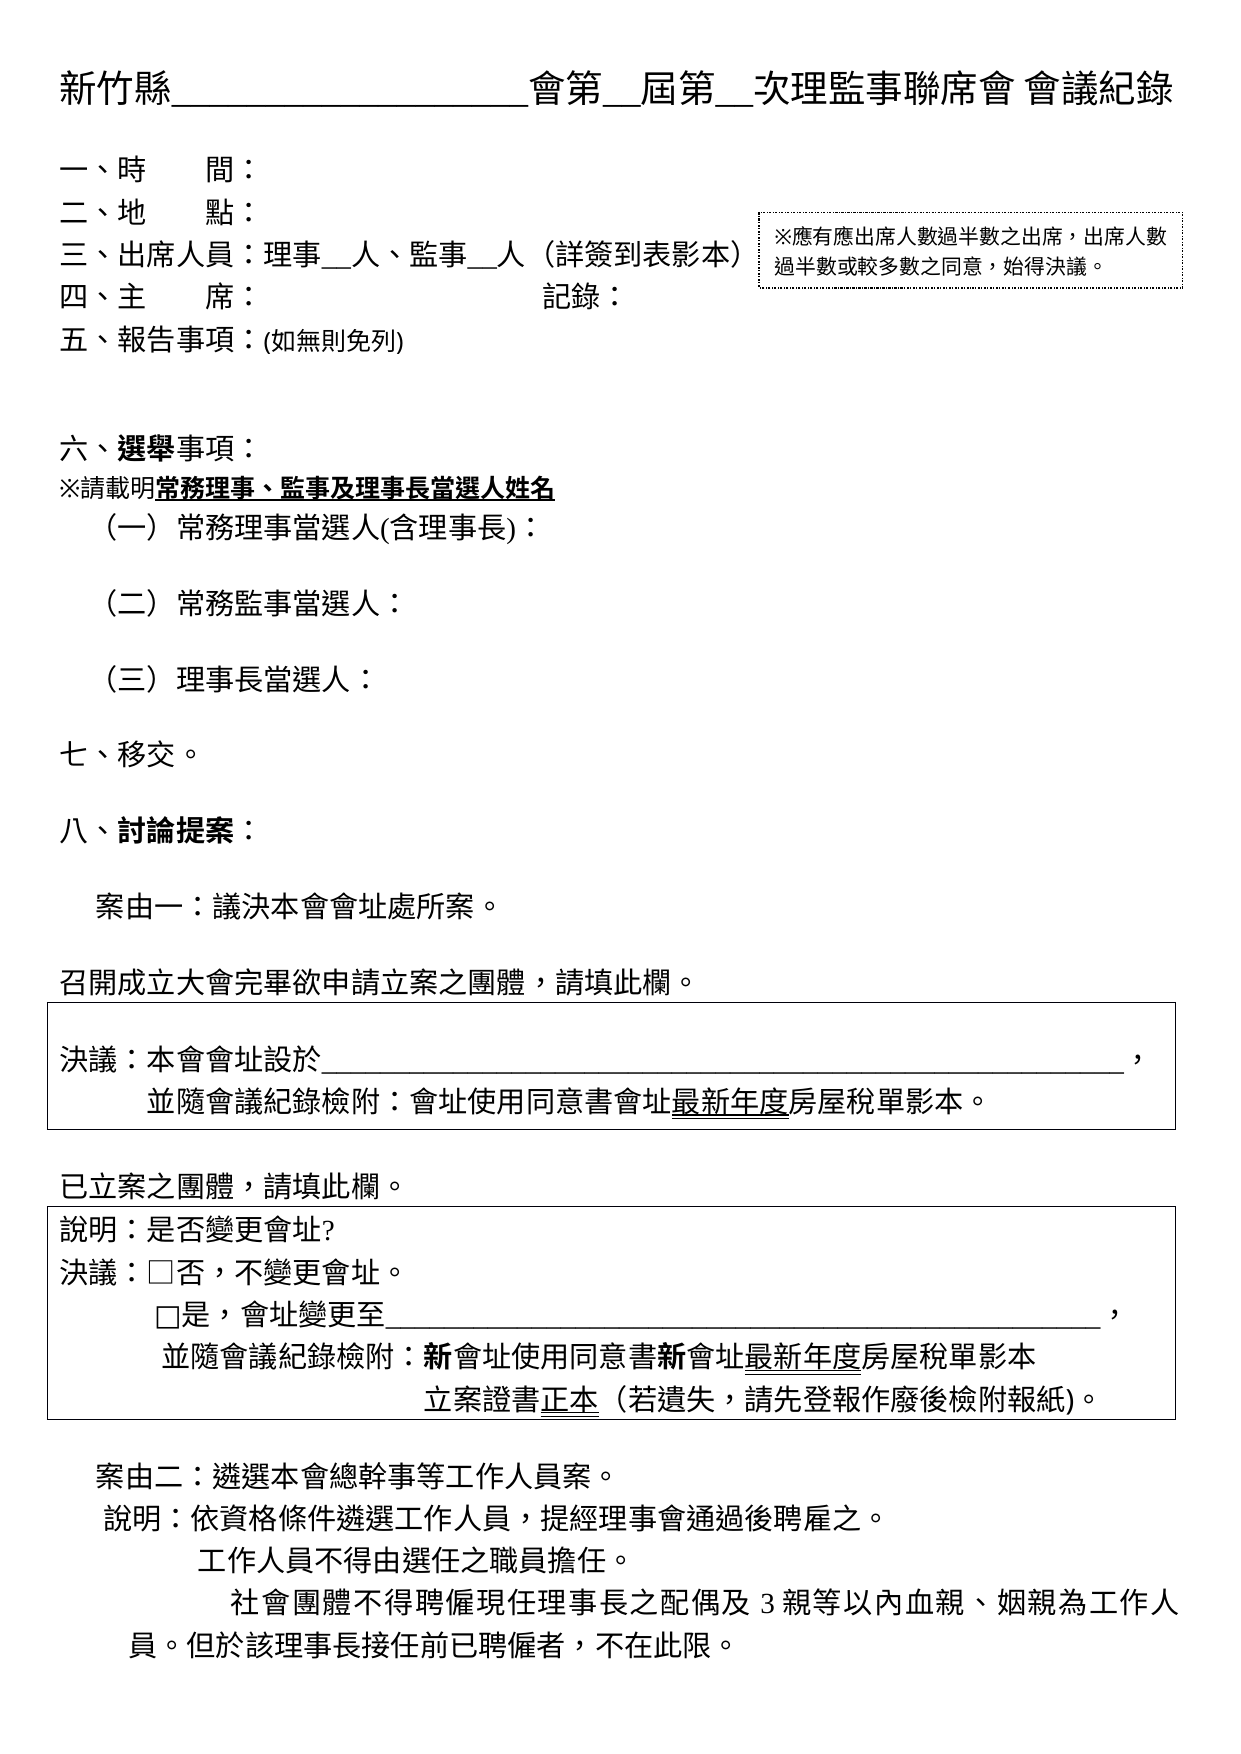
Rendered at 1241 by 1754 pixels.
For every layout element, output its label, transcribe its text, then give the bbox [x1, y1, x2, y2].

text 工作人員不得由選任之職員擔任。 [59, 1538, 1181, 1580]
text （三）理事長當選人： [59, 656, 1181, 698]
table_header 決議：本會會址設於_______________________________________________________， 並隨會議紀錄檢附：會址使用同意書會址最新年度房屋稅單影本。 [48, 1003, 1175, 1129]
text 六、選舉事項： [59, 426, 1181, 468]
text 案由一：議決本會會址處所案。 [59, 884, 1181, 926]
text 案由二：遴選本會總幹事等工作人員案。 [59, 1453, 1181, 1496]
text 七、移交。 [59, 732, 1181, 774]
text 五、報告事項：(如無則免列) [59, 316, 1181, 358]
text 新竹縣___________________會第__屆第__次理監事聯席會 會議紀錄 [59, 59, 1181, 113]
text 社會團體不得聘僱現任理事長之配偶及3親等以內血親、姻親為工作人 員。但於該理事長接任前已聘僱者，不在此限。 [59, 1580, 1181, 1665]
text 已立案之團體，請填此欄。 [59, 1164, 1181, 1206]
text 八、討論提案： [59, 808, 1181, 850]
text 二、地 點： [59, 189, 1181, 231]
text 說明：依資格條件遴選工作人員，提經理事會通過後聘雇之。 [59, 1496, 1181, 1538]
text （二）常務監事當選人： [59, 580, 1181, 623]
table_header 說明：是否變更會址? 決議：□否，不變更會址。 □是，會址變更至_________________________________________________， 並隨會議紀錄檢附：新會址使用同意書新會址最新年度房屋稅單影本 立案證書正本（若遺失，請先登報作廢後檢附報紙)。 [48, 1207, 1175, 1419]
text 四、主 席： 記錄： [59, 274, 1181, 316]
text 召開成立大會完畢欲申請立案之團體，請填此欄。 [59, 959, 1181, 1002]
text 一、時 間： [59, 147, 1181, 189]
text （一）常務理事當選人(含理事長)： [59, 504, 1181, 547]
text 三、出席人員：理事__人、監事__人（詳簽到表影本） [59, 231, 759, 274]
text ※請載明常務理事、監事及理事長當選人姓名 [59, 468, 1181, 504]
text ※應有應出席人數過半數之出席，出席人數過半數或較多數之同意，始得決議。 [774, 220, 1168, 281]
